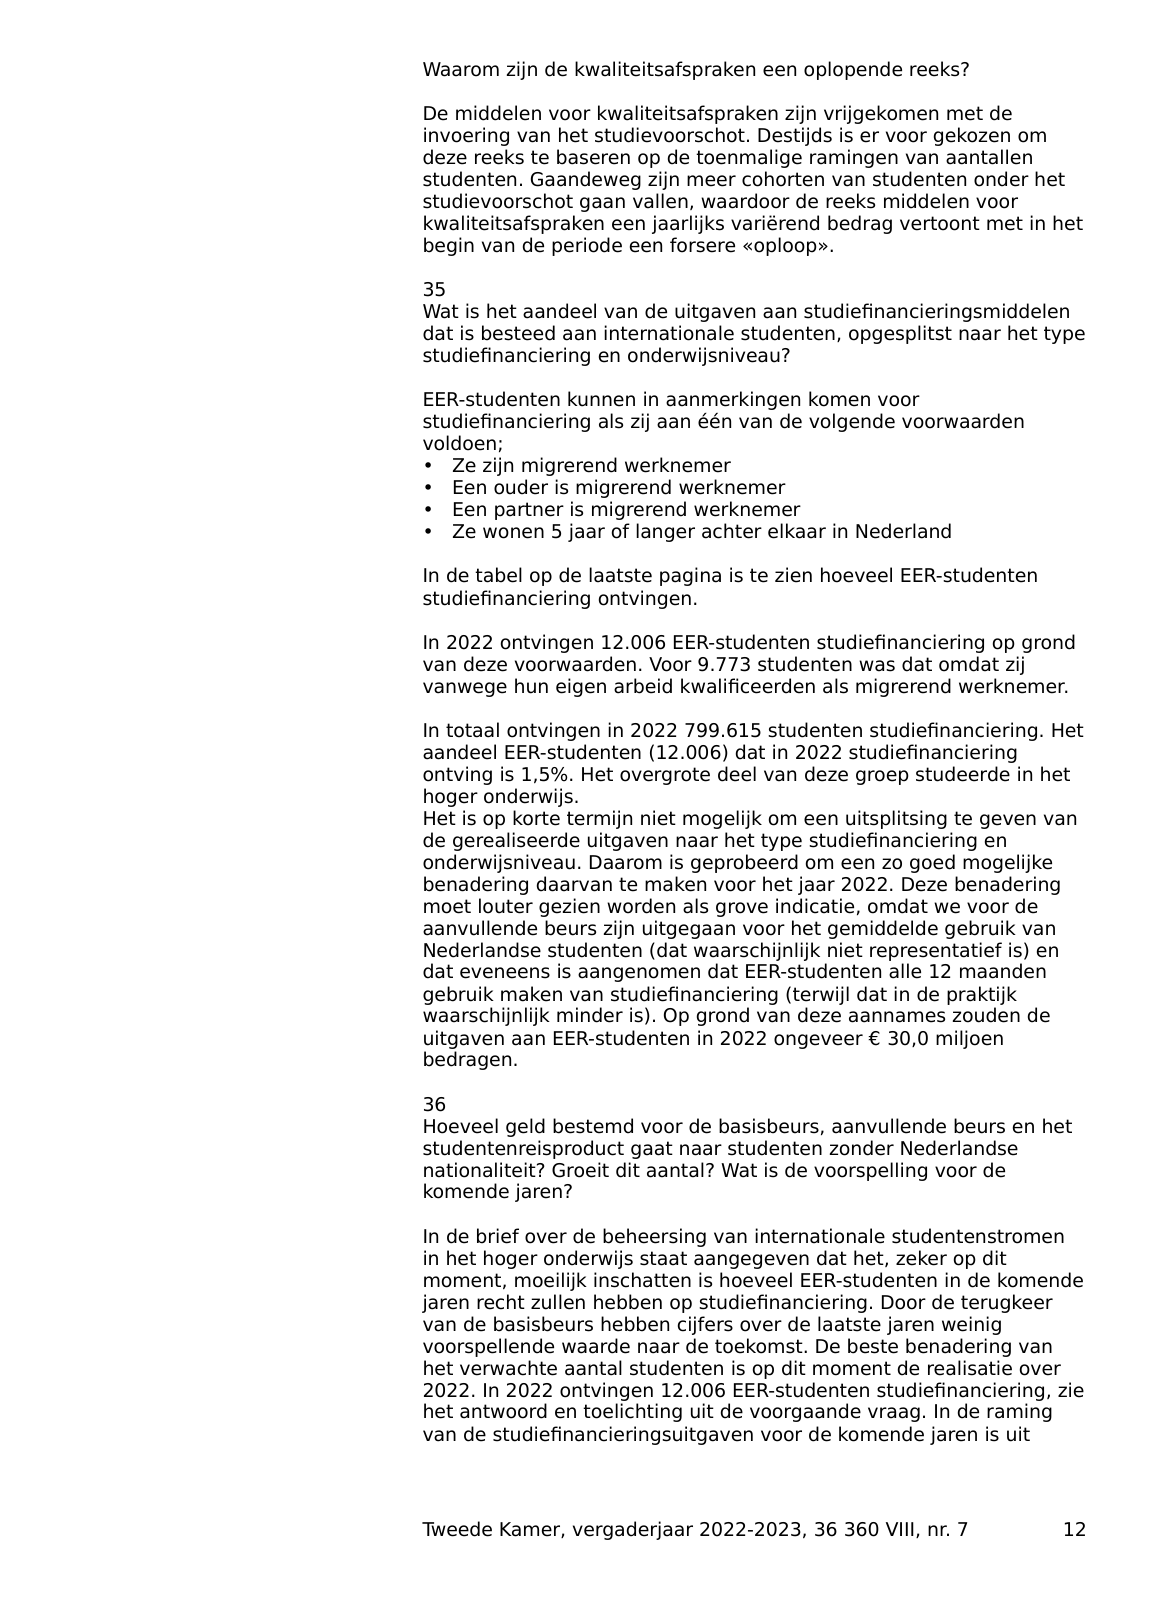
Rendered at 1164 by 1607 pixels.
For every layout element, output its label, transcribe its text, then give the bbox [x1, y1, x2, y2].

text • Een partner is migrerend werknemer [422, 499, 1087, 521]
text EER-studenten kunnen in aanmerkingen komen voor studiefinanciering als zij aan één van de volgende voorwaarden voldoen; [422, 389, 1087, 455]
text 35 [422, 279, 1087, 301]
text In de brief over de beheersing van internationale studentenstromen in het hoger onderwijs staat aangegeven dat het, zeker op dit moment, moeilijk inschatten is hoeveel EER-studenten in de komende jaren recht zullen hebben op studiefinanciering. Door de terugkeer van de basisbeurs hebben cijfers over de laatste jaren weinig voorspellende waarde naar de toekomst. De beste benadering van het verwachte aantal studenten is op dit moment de realisatie over 2022. In 2022 ontvingen 12.006 EER-studenten studiefinanciering, zie het antwoord en toelichting uit de voorgaande vraag. In de raming van de studiefinancieringsuitgaven voor de komende jaren is uit [422, 1226, 1087, 1445]
text Waarom zijn de kwaliteitsafspraken een oplopende reeks? [422, 59, 1087, 81]
text • Ze wonen 5 jaar of langer achter elkaar in Nederland [422, 521, 1087, 543]
text Het is op korte termijn niet mogelijk om een uitsplitsing te geven van de gerealiseerde uitgaven naar het type studiefinanciering en onderwijsniveau. Daarom is geprobeerd om een zo goed mogelijke benadering daarvan te maken voor het jaar 2022. Deze benadering moet louter gezien worden als grove indicatie, omdat we voor de aanvullende beurs zijn uitgegaan voor het gemiddelde gebruik van Nederlandse studenten (dat waarschijnlijk niet representatief is) en dat eveneens is aangenomen dat EER-studenten alle 12 maanden gebruik maken van studiefinanciering (terwijl dat in de praktijk waarschijnlijk minder is). Op grond van deze aannames zouden de uitgaven aan EER-studenten in 2022 ongeveer € 30,0 miljoen bedragen. [422, 808, 1087, 1071]
text In 2022 ontvingen 12.006 EER-studenten studiefinanciering op grond van deze voorwaarden. Voor 9.773 studenten was dat omdat zij vanwege hun eigen arbeid kwalificeerden als migrerend werknemer. [422, 632, 1087, 697]
text • Een ouder is migrerend werknemer [422, 477, 1087, 499]
text De middelen voor kwaliteitsafspraken zijn vrijgekomen met de invoering van het studievoorschot. Destijds is er voor gekozen om deze reeks te baseren op de toenmalige ramingen van aantallen studenten. Gaandeweg zijn meer cohorten van studenten onder het studievoorschot gaan vallen, waardoor de reeks middelen voor kwaliteitsafspraken een jaarlijks variërend bedrag vertoont met in het begin van de periode een forsere «oploop». [422, 103, 1087, 257]
text 36 [422, 1093, 1087, 1116]
text • Ze zijn migrerend werknemer [422, 455, 1087, 477]
text Hoeveel geld bestemd voor de basisbeurs, aanvullende beurs en het studentenreisproduct gaat naar studenten zonder Nederlandse nationaliteit? Groeit dit aantal? Wat is de voorspelling voor de komende jaren? [422, 1116, 1087, 1203]
text Wat is het aandeel van de uitgaven aan studiefinancieringsmiddelen dat is besteed aan internationale studenten, opgesplitst naar het type studiefinanciering en onderwijsniveau? [422, 301, 1087, 367]
text In totaal ontvingen in 2022 799.615 studenten studiefinanciering. Het aandeel EER-studenten (12.006) dat in 2022 studiefinanciering ontving is 1,5%. Het overgrote deel van deze groep studeerde in het hoger onderwijs. [422, 720, 1087, 808]
text In de tabel op de laatste pagina is te zien hoeveel EER-studenten studiefinanciering ontvingen. [422, 565, 1087, 609]
